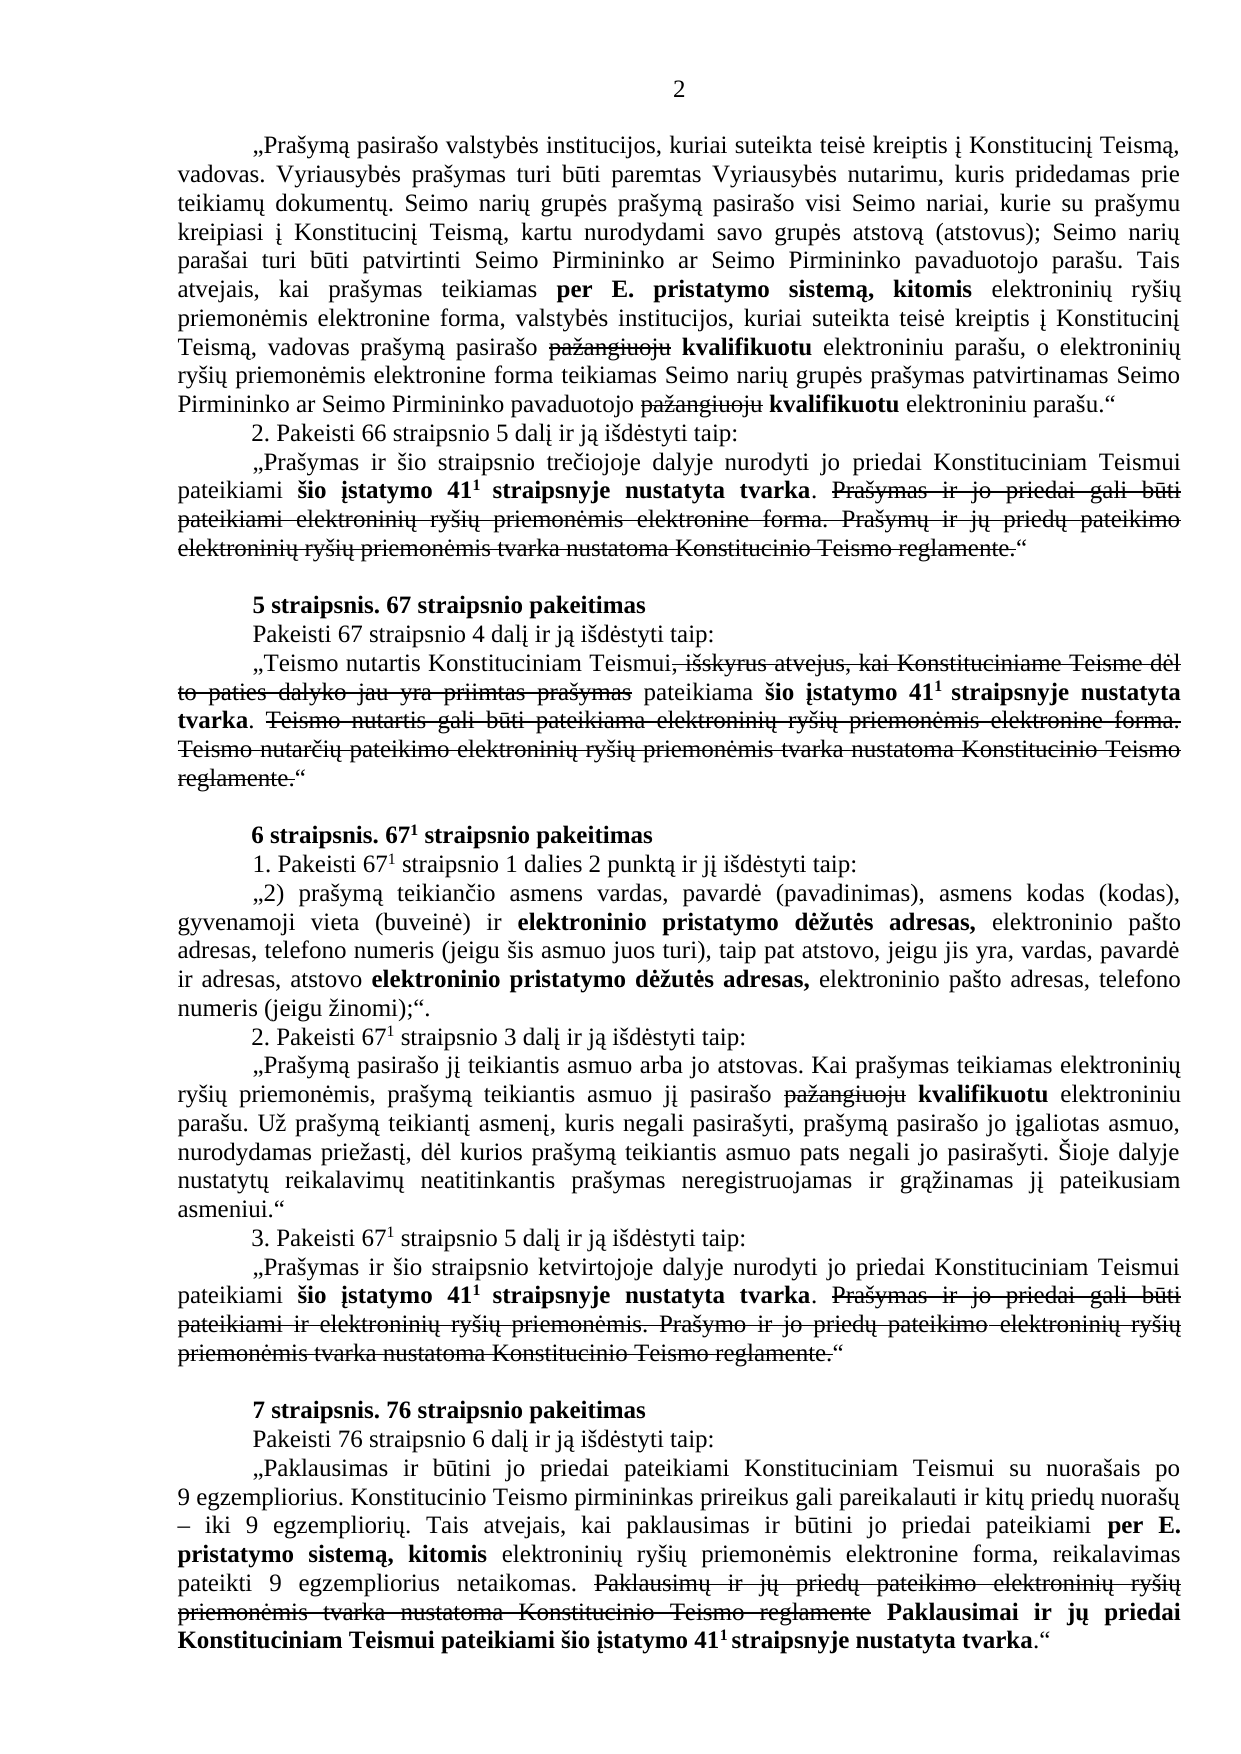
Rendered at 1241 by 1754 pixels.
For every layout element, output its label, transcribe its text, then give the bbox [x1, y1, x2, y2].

text 6 straipsnis. 671 straipsnio pakeitimas [177, 821, 1181, 849]
text „Prašymas ir šio straipsnio ketvirtojoje dalyje nurodyti jo priedai Konstituciniam Teismui pateikiami šio įstatymo 411 straipsnyje nustatyta tvarka. Prašymas ir jo priedai gali būti pateikiami ir elektroninių ryšių priemonėmis. Prašymo ir jo priedų pateikimo elektroninių ryšių priemonėmis tvarka nustatoma Konstitucinio Teismo reglamente.“ [177, 1326, 1181, 1367]
text 2. Pakeisti 671 straipsnio 3 dalį ir ją išdėstyti taip: [177, 1022, 1181, 1051]
text „Prašymas ir šio straipsnio ketvirtojoje dalyje nurodyti jo priedai Konstituciniam Teismui pateikiami šio įstatymo 411 straipsnyje nustatyta tvarka. Prašymas ir jo priedai gali būti pateikiami ir elektroninių ryšių priemonėmis. Prašymo ir jo priedų pateikimo elektroninių ryšių priemonėmis tvarka nustatoma Konstitucinio Teismo reglamente.“ [177, 1252, 1181, 1325]
text „2) prašymą teikiančio asmens vardas, pavardė (pavadinimas), asmens kodas (kodas), gyvenamoji vieta (buveinė) ir elektroninio pristatymo dėžutės adresas, elektroninio pašto adresas, telefono numeris (jeigu šis asmuo juos turi), taip pat atstovo, jeigu jis yra, vardas, pavardė ir adresas, atstovo elektroninio pristatymo dėžutės adresas, elektroninio pašto adresas, telefono numeris (jeigu žinomi);“. [177, 878, 1181, 1022]
text Pakeisti 76 straipsnio 6 dalį ir ją išdėstyti taip: [177, 1424, 1181, 1453]
text „Prašymą pasirašo valstybės institucijos, kuriai suteikta teisė kreiptis į Konstitucinį Teismą, vadovas. Vyriausybės prašymas turi būti paremtas Vyriausybės nutarimu, kuris pridedamas prie teikiamų dokumentų. Seimo narių grupės prašymą pasirašo visi Seimo nariai, kurie su prašymu kreipiasi į Konstitucinį Teismą, kartu nurodydami savo grupės atstovą (atstovus); Seimo narių parašai turi būti patvirtinti Seimo Pirmininko ar Seimo Pirmininko pavaduotojo parašu. Tais atvejais, kai prašymas teikiamas per E. pristatymo sistemą, kitomis elektroninių ryšių priemonėmis elektronine forma, valstybės institucijos, kuriai suteikta teisė kreiptis į Konstitucinį Teismą, vadovas prašymą pasirašo pažangiuoju kvalifikuotu elektroniniu parašu, o elektroninių ryšių priemonėmis elektronine forma teikiamas Seimo narių grupės prašymas patvirtinamas Seimo Pirmininko ar Seimo Pirmininko pavaduotojo pažangiuoju kvalifikuotu elektroniniu parašu.“ [177, 131, 1181, 418]
text 7 straipsnis. 76 straipsnio pakeitimas [177, 1396, 1181, 1424]
list 2. Pakeisti 66 straipsnio 5 dalį ir ją išdėstyti taip: [251, 418, 1181, 447]
text „Prašymą pasirašo jį teikiantis asmuo arba jo atstovas. Kai prašymas teikiamas elektroninių ryšių priemonėmis, prašymą teikiantis asmuo jį pasirašo pažangiuoju kvalifikuotu elektroniniu parašu. Už prašymą teikiantį asmenį, kuris negali pasirašyti, prašymą pasirašo jo įgaliotas asmuo, nurodydamas priežastį, dėl kurios prašymą teikiantis asmuo pats negali jo pasirašyti. Šioje dalyje nustatytų reikalavimų neatitinkantis prašymas neregistruojamas ir grąžinamas jį pateikusiam asmeniui.“ [177, 1051, 1181, 1223]
text 5 straipsnis. 67 straipsnio pakeitimas [177, 591, 1181, 619]
text „Prašymas ir šio straipsnio trečiojoje dalyje nurodyti jo priedai Konstituciniam Teismui pateikiami šio įstatymo 411 straipsnyje nustatyta tvarka. Prašymas ir jo priedai gali būti pateikiami elektroninių ryšių priemonėmis elektronine forma. Prašymų ir jų priedų pateikimo elektroninių ryšių priemonėmis tvarka nustatoma Konstitucinio Teismo reglamente.“ [177, 521, 1181, 562]
text „Prašymas ir šio straipsnio trečiojoje dalyje nurodyti jo priedai Konstituciniam Teismui pateikiami šio įstatymo 411 straipsnyje nustatyta tvarka. Prašymas ir jo priedai gali būti pateikiami elektroninių ryšių priemonėmis elektronine forma. Prašymų ir jų priedų pateikimo elektroninių ryšių priemonėmis tvarka nustatoma Konstitucinio Teismo reglamente.“ [177, 447, 1181, 520]
text „Teismo nutartis Konstituciniam Teismui, išskyrus atvejus, kai Konstituciniame Teisme dėl to paties dalyko jau yra priimtas prašymas pateikiama šio įstatymo 411 straipsnyje nustatyta tvarka. Teismo nutartis gali būti pateikiama elektroninių ryšių priemonėmis elektronine forma. Teismo nutarčių pateikimo elektroninių ryšių priemonėmis tvarka nustatoma Konstitucinio Teismo reglamente.“ [177, 648, 1181, 750]
text „Teismo nutartis Konstituciniam Teismui, išskyrus atvejus, kai Konstituciniame Teisme dėl to paties dalyko jau yra priimtas prašymas pateikiama šio įstatymo 411 straipsnyje nustatyta tvarka. Teismo nutartis gali būti pateikiama elektroninių ryšių priemonėmis elektronine forma. Teismo nutarčių pateikimo elektroninių ryšių priemonėmis tvarka nustatoma Konstitucinio Teismo reglamente.“ [177, 751, 1181, 792]
text „Paklausimas ir būtini jo priedai pateikiami Konstituciniam Teismui su nuorašais po 9 egzempliorius. Konstitucinio Teismo pirmininkas prireikus gali pareikalauti ir kitų priedų nuorašų – iki 9 egzempliorių. Tais atvejais, kai paklausimas ir būtini jo priedai pateikiami per E. pristatymo sistemą, kitomis elektroninių ryšių priemonėmis elektronine forma, reikalavimas pateikti 9 egzempliorius netaikomas. Paklausimų ir jų priedų pateikimo elektroninių ryšių priemonėmis tvarka nustatoma Konstitucinio Teismo reglamente Paklausimai ir jų priedai Konstituciniam Teismui pateikiami šio įstatymo 411 straipsnyje nustatyta tvarka.“ [177, 1453, 1181, 1654]
text 3. Pakeisti 671 straipsnio 5 dalį ir ją išdėstyti taip: [177, 1223, 1181, 1252]
text Pakeisti 67 straipsnio 4 dalį ir ją išdėstyti taip: [177, 619, 1181, 648]
text 1. Pakeisti 671 straipsnio 1 dalies 2 punktą ir jį išdėstyti taip: [252, 849, 1181, 878]
